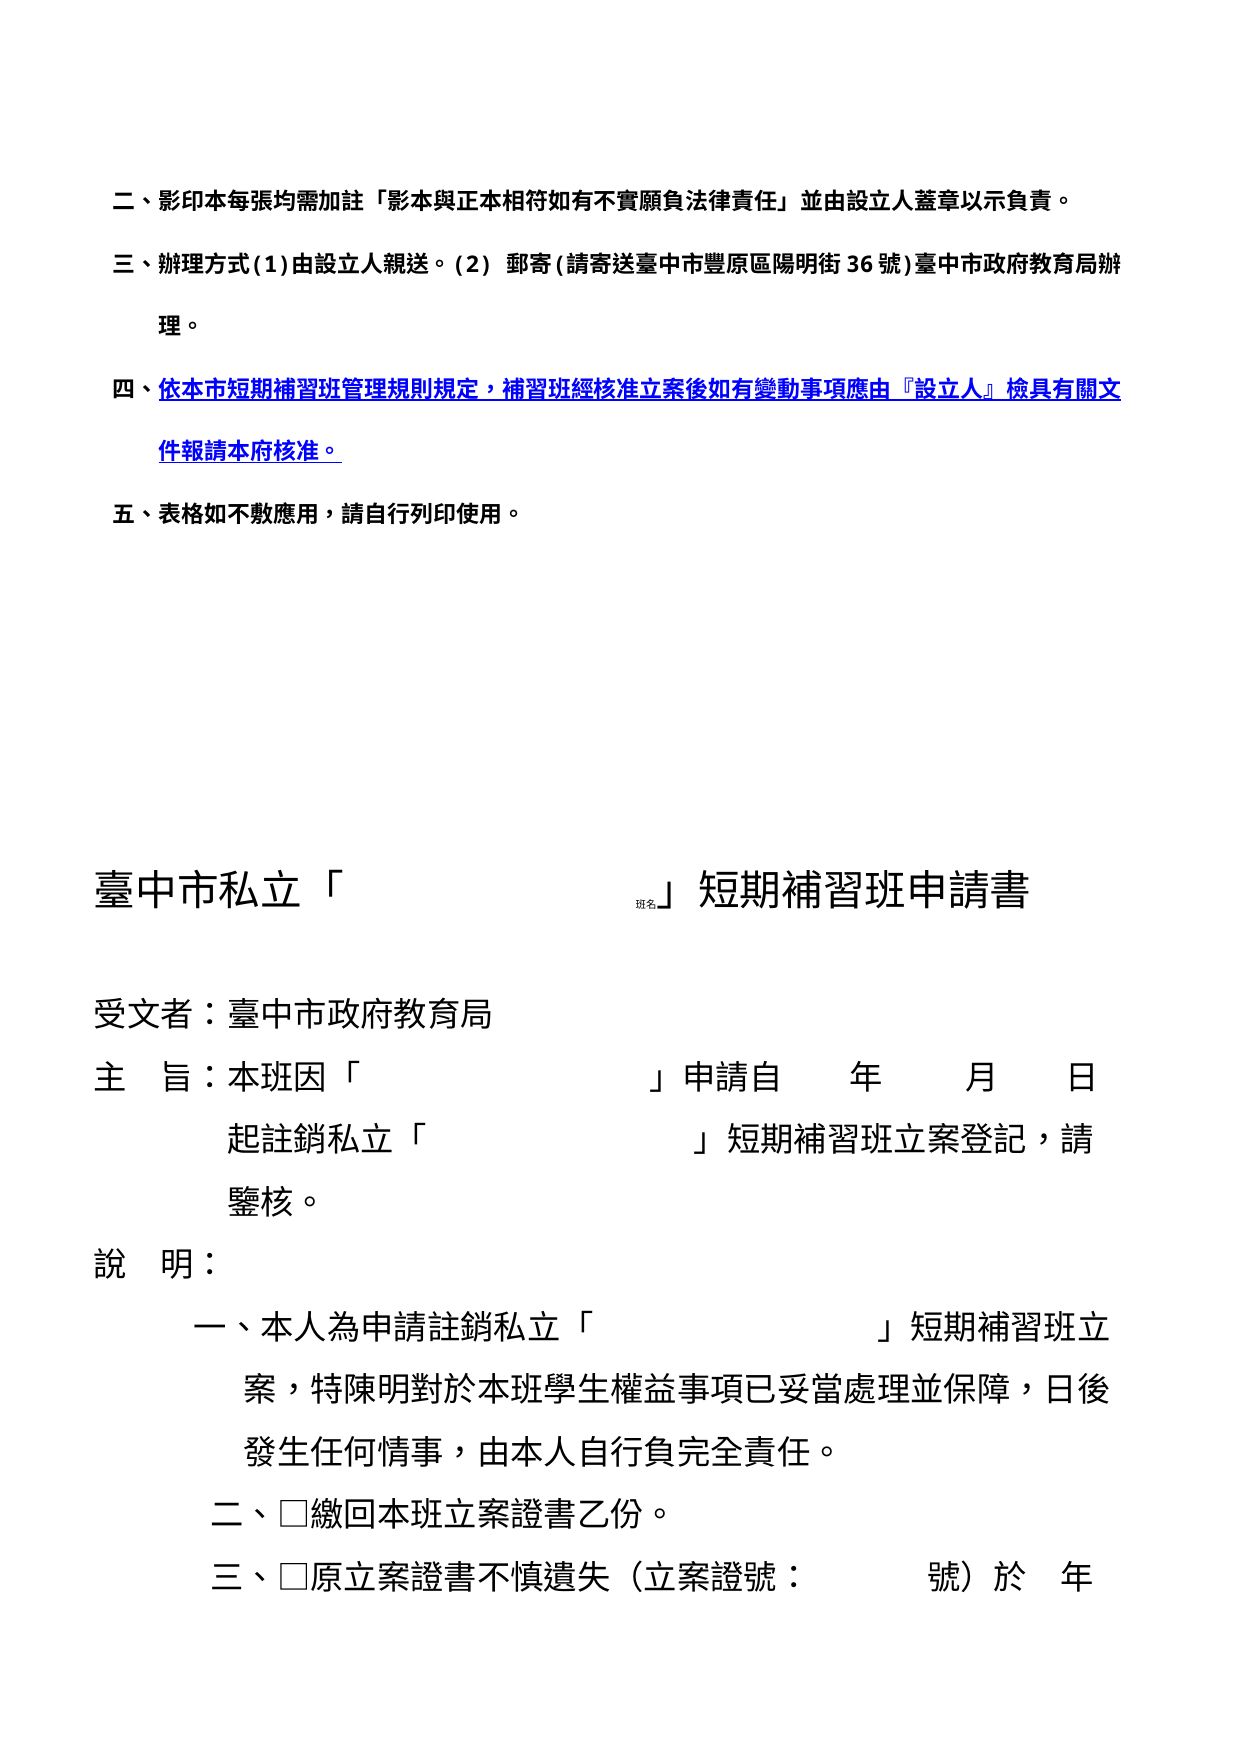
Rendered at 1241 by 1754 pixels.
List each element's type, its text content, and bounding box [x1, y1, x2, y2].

text 起註銷私立「 」短期補習班立案登記，請 [227, 1096, 1125, 1158]
text 臺中市私立「 班名」短期補習班申請書 [94, 846, 1125, 908]
text 說 明： [94, 1221, 1125, 1283]
text 三、辦理方式(1)由設立人親送。(2) 郵寄(請寄送臺中市豐原區陽明街36號)臺中市政府教育局辦理。 [112, 221, 1125, 346]
text 二、影印本每張均需加註「影本與正本相符如有不實願負法律責任」並由設立人蓋章以示負責。 [112, 158, 1125, 221]
text 主 旨：本班因「 」申請自 年 月 日 [94, 1033, 1125, 1096]
text 一、本人為申請註銷私立「 」短期補習班立案，特陳明對於本班學生權益事項已妥當處理並保障，日後發生任何情事，由本人自行負完全責任。 [193, 1283, 1125, 1471]
text 五、表格如不敷應用，請自行列印使用。 [112, 471, 1125, 533]
text 三、□原立案證書不慎遺失（立案證號： 號）於 年 [210, 1533, 1125, 1596]
text 二、□繳回本班立案證書乙份。 [210, 1471, 1125, 1533]
text 四、依本市短期補習班管理規則規定，補習班經核准立案後如有變動事項應由『設立人』檢具有關文件報請本府核准。 [112, 346, 1125, 471]
text 受文者：臺中市政府教育局 [94, 971, 1125, 1033]
text 鑒核。 [227, 1158, 1125, 1221]
